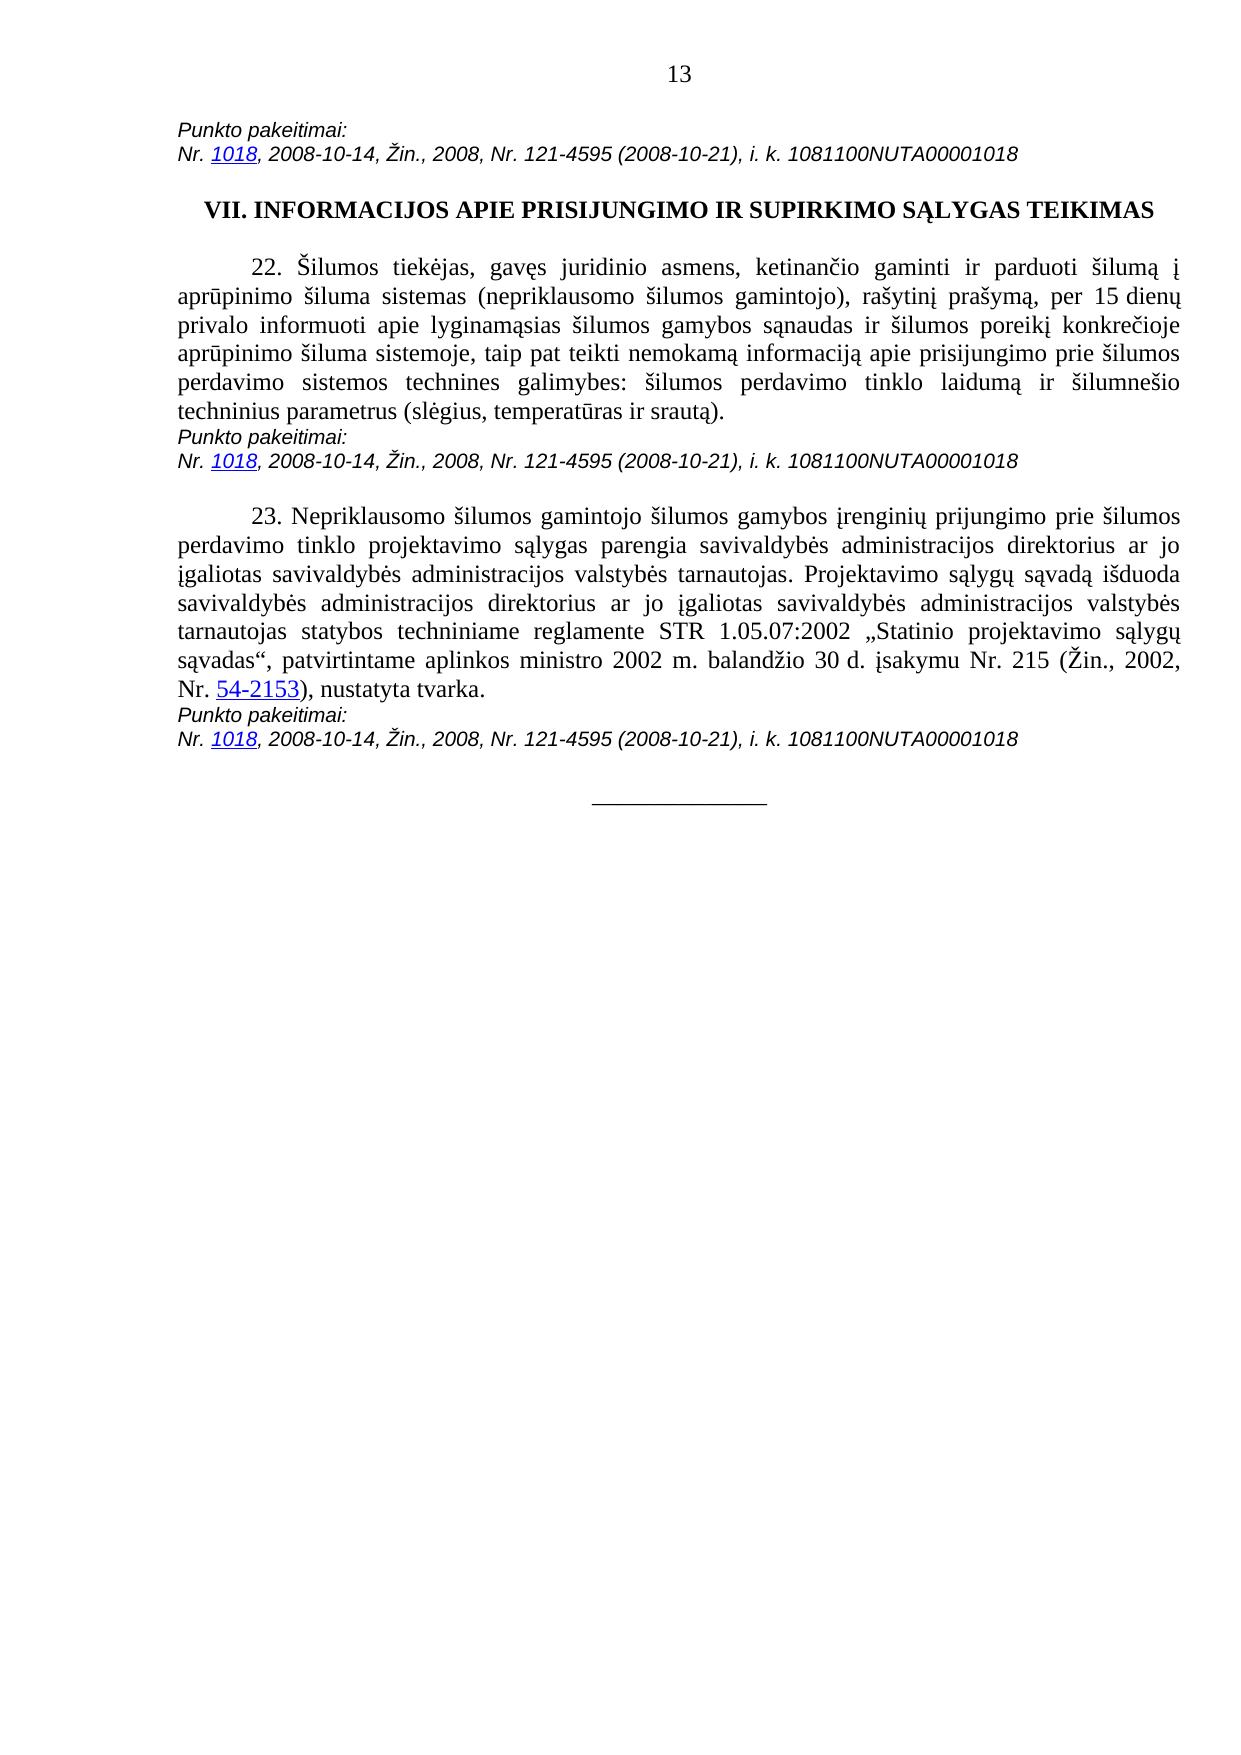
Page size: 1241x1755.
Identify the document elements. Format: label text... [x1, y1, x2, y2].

text Nr. 1018, 2008-10-14, Žin., 2008, Nr. 121-4595 (2008-10-21), i. k. 1081100NUTA00001018 [177, 449, 1181, 473]
text Punkto pakeitimai: [177, 425, 1181, 449]
text Nr. 1018, 2008-10-14, Žin., 2008, Nr. 121-4595 (2008-10-21), i. k. 1081100NUTA00001018 [177, 142, 1181, 166]
text ______________ [177, 779, 1181, 808]
text VII. INFORMACIJOS APIE PRISIJUNGIMO IR SUPIRKIMO SĄLYGAS TEIKIMAS [177, 195, 1181, 223]
text Punkto pakeitimai: [177, 703, 1181, 727]
text 23. Nepriklausomo šilumos gamintojo šilumos gamybos įrenginių prijungimo prie šilumos perdavimo tinklo projektavimo sąlygas parengia savivaldybės administracijos direktorius ar jo įgaliotas savivaldybės administracijos valstybės tarnautojas. Projektavimo sąlygų sąvadą išduoda savivaldybės administracijos direktorius ar jo įgaliotas savivaldybės administracijos valstybės tarnautojas statybos techniniame reglamente STR 1.05.07:2002 „Statinio projektavimo sąlygų sąvadas“, patvirtintame aplinkos ministro 2002 m. balandžio 30 d. įsakymu Nr. 215 (Žin., 2002, Nr. 54-2153), nustatyta tvarka. [177, 501, 1181, 703]
text Nr. 1018, 2008-10-14, Žin., 2008, Nr. 121-4595 (2008-10-21), i. k. 1081100NUTA00001018 [177, 727, 1181, 751]
text Punkto pakeitimai: [177, 118, 1181, 142]
text 22. Šilumos tiekėjas, gavęs juridinio asmens, ketinančio gaminti ir parduoti šilumą į aprūpinimo šiluma sistemas (nepriklausomo šilumos gamintojo), rašytinį prašymą, per 15 dienų privalo informuoti apie lyginamąsias šilumos gamybos sąnaudas ir šilumos poreikį konkrečioje aprūpinimo šiluma sistemoje, taip pat teikti nemokamą informaciją apie prisijungimo prie šilumos perdavimo sistemos technines galimybes: šilumos perdavimo tinklo laidumą ir šilumnešio techninius parametrus (slėgius, temperatūras ir srautą). [177, 252, 1181, 425]
